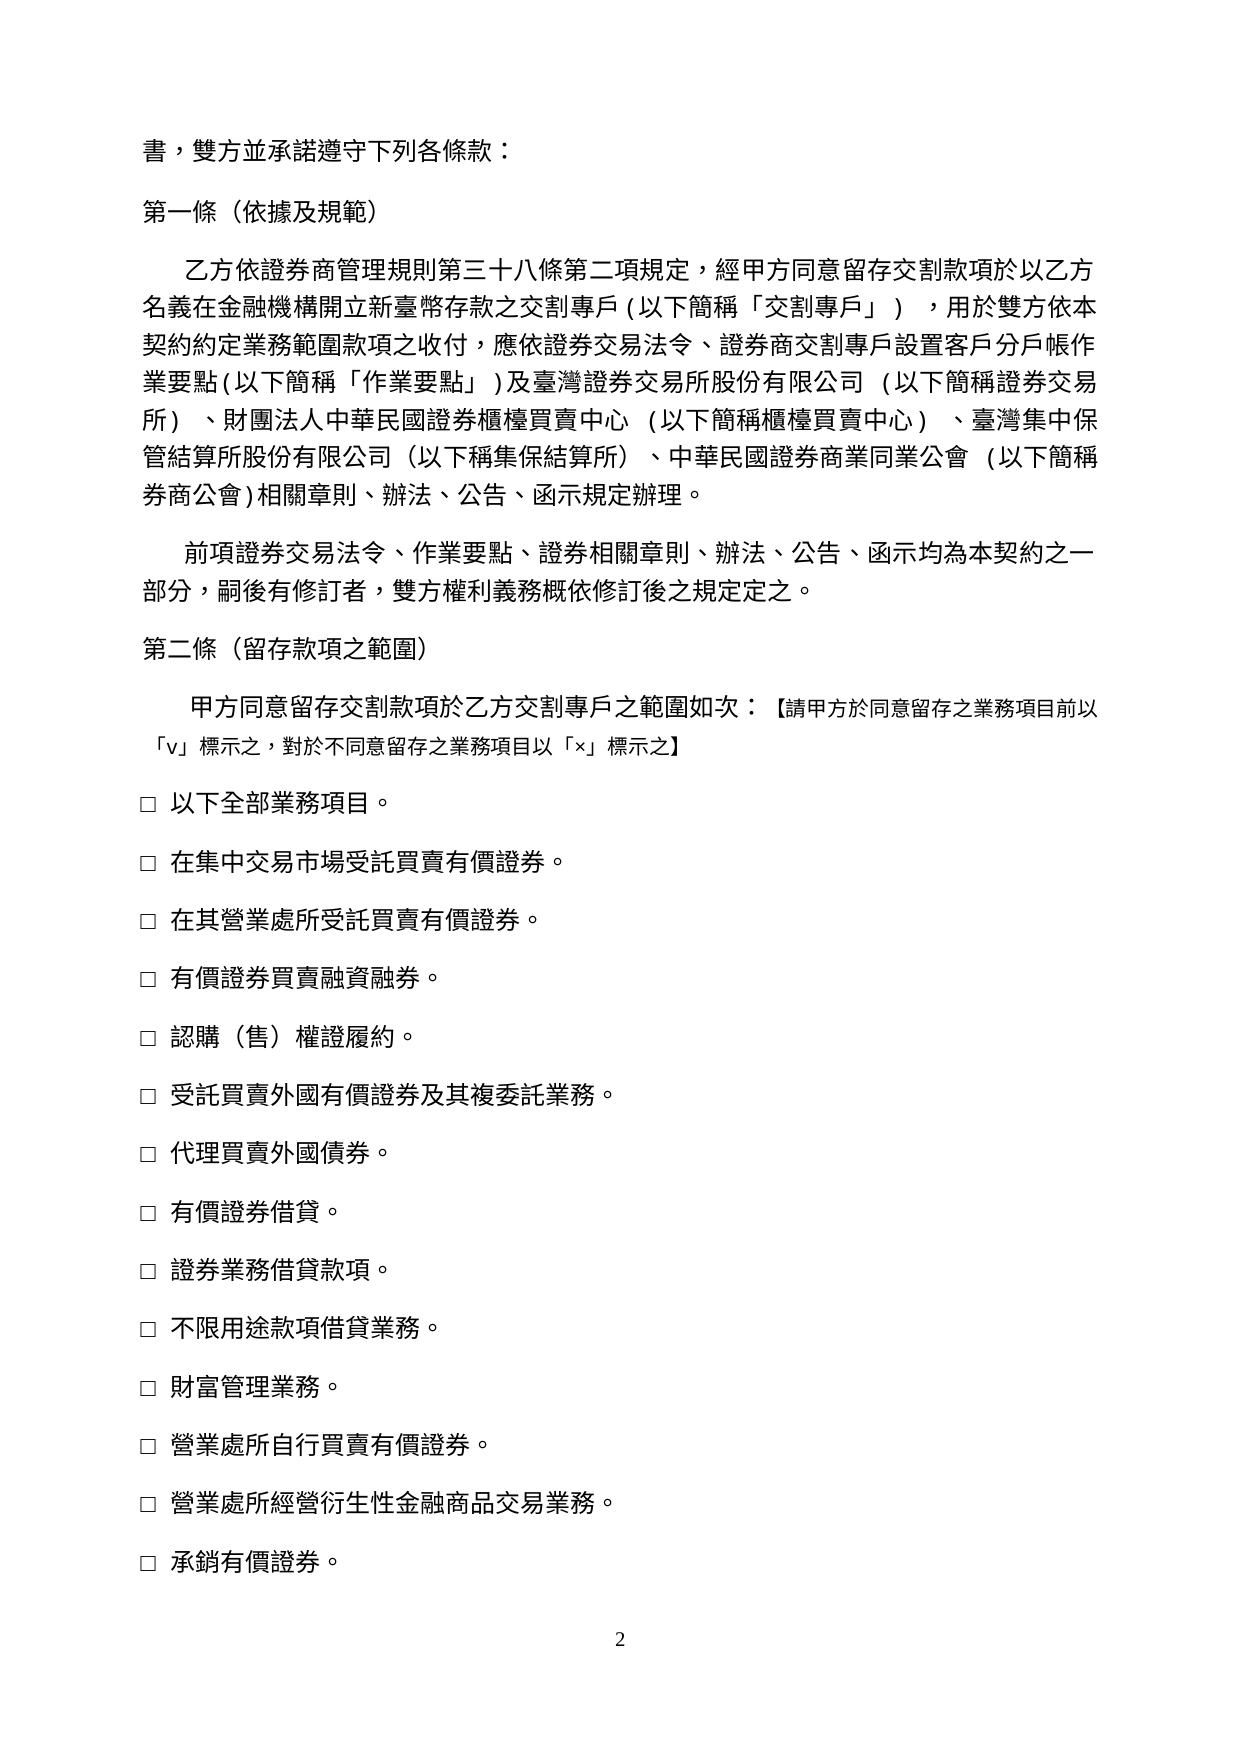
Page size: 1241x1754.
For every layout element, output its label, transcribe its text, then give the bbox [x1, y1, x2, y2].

text 甲方同意留存交割款項於乙方交割專戶之範圍如次：【請甲方於同意留存之業務項目前以「v」標示之，對於不同意留存之業務項目以「×」標示之】 [145, 687, 1098, 762]
text □ 在其營業處所受託買賣有價證券。 [140, 899, 1098, 937]
text □ 承銷有價證券。 [140, 1541, 1098, 1578]
text □ 財富管理業務。 [140, 1366, 1098, 1403]
text □ 認購（售）權證履約。 [140, 1016, 1098, 1053]
text □ 以下全部業務項目。 [140, 783, 1098, 820]
text 第二條（留存款項之範圍） [142, 628, 1098, 666]
text □ 在集中交易市場受託買賣有價證券。 [140, 841, 1098, 878]
text 第一條（依據及規範） [142, 191, 1098, 228]
text □ 不限用途款項借貸業務。 [140, 1308, 1098, 1345]
text □ 營業處所經營衍生性金融商品交易業務。 [140, 1483, 1098, 1520]
text 前項證券交易法令、作業要點、證券相關章則、辦法、公告、函示均為本契約之一部分，嗣後有修訂者，雙方權利義務概依修訂後之規定定之。 [142, 533, 1098, 608]
text □ 證券業務借貸款項。 [140, 1249, 1098, 1287]
text □ 受託買賣外國有價證券及其複委託業務。 [140, 1074, 1098, 1112]
text 乙方依證券商管理規則第三十八條第二項規定，經甲方同意留存交割款項於以乙方名義在金融機構開立新臺幣存款之交割專戶(以下簡稱「交割專戶」) ，用於雙方依本契約約定業務範圍款項之收付，應依證券交易法令、證券商交割專戶設置客戶分戶帳作業要點(以下簡稱「作業要點」)及臺灣證券交易所股份有限公司 (以下簡稱證券交易所) 、財團法人中華民國證券櫃檯買賣中心 (以下簡稱櫃檯買賣中心) 、臺灣集中保管結算所股份有限公司（以下稱集保結算所）、中華民國證券商業同業公會 (以下簡稱券商公會)相關章則、辦法、公告、函示規定辦理。 [142, 249, 1098, 512]
text □ 有價證券借貸。 [140, 1191, 1098, 1228]
text 書，雙方並承諾遵守下列各條款： [142, 108, 1098, 170]
text □ 代理買賣外國債券。 [140, 1133, 1098, 1170]
text □ 有價證券買賣融資融券。 [140, 958, 1098, 995]
text □ 營業處所自行買賣有價證券。 [140, 1424, 1098, 1462]
